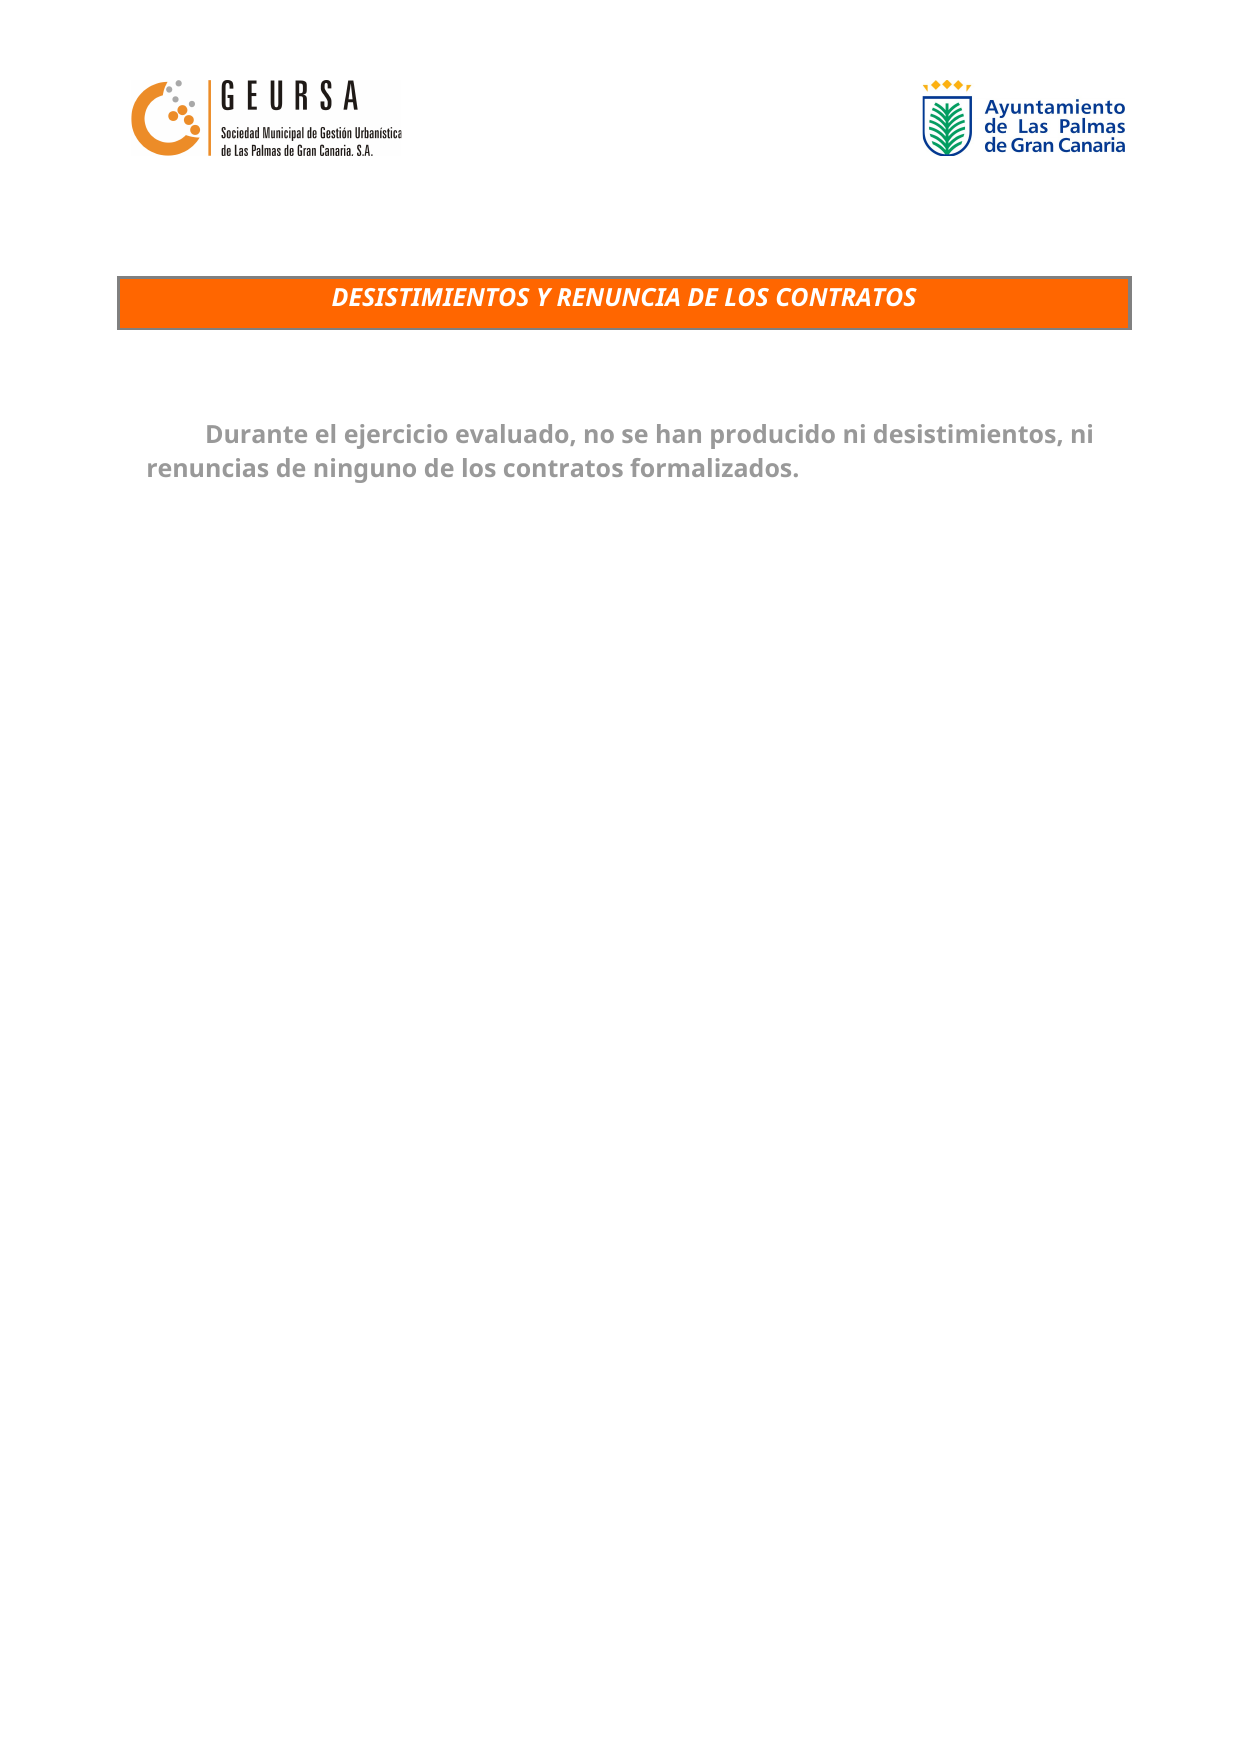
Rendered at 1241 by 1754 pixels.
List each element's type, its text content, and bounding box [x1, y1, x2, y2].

picture [922, 80, 1125, 157]
text Durante el ejercicio evaluado, no se han producido ni desistimientos, ni renuncias de ninguno de los contratos formalizados. [146, 417, 1125, 485]
picture [131, 80, 402, 157]
table_header DESISTIMIENTOS Y RENUNCIA DE LOS CONTRATOS [120, 279, 1128, 328]
